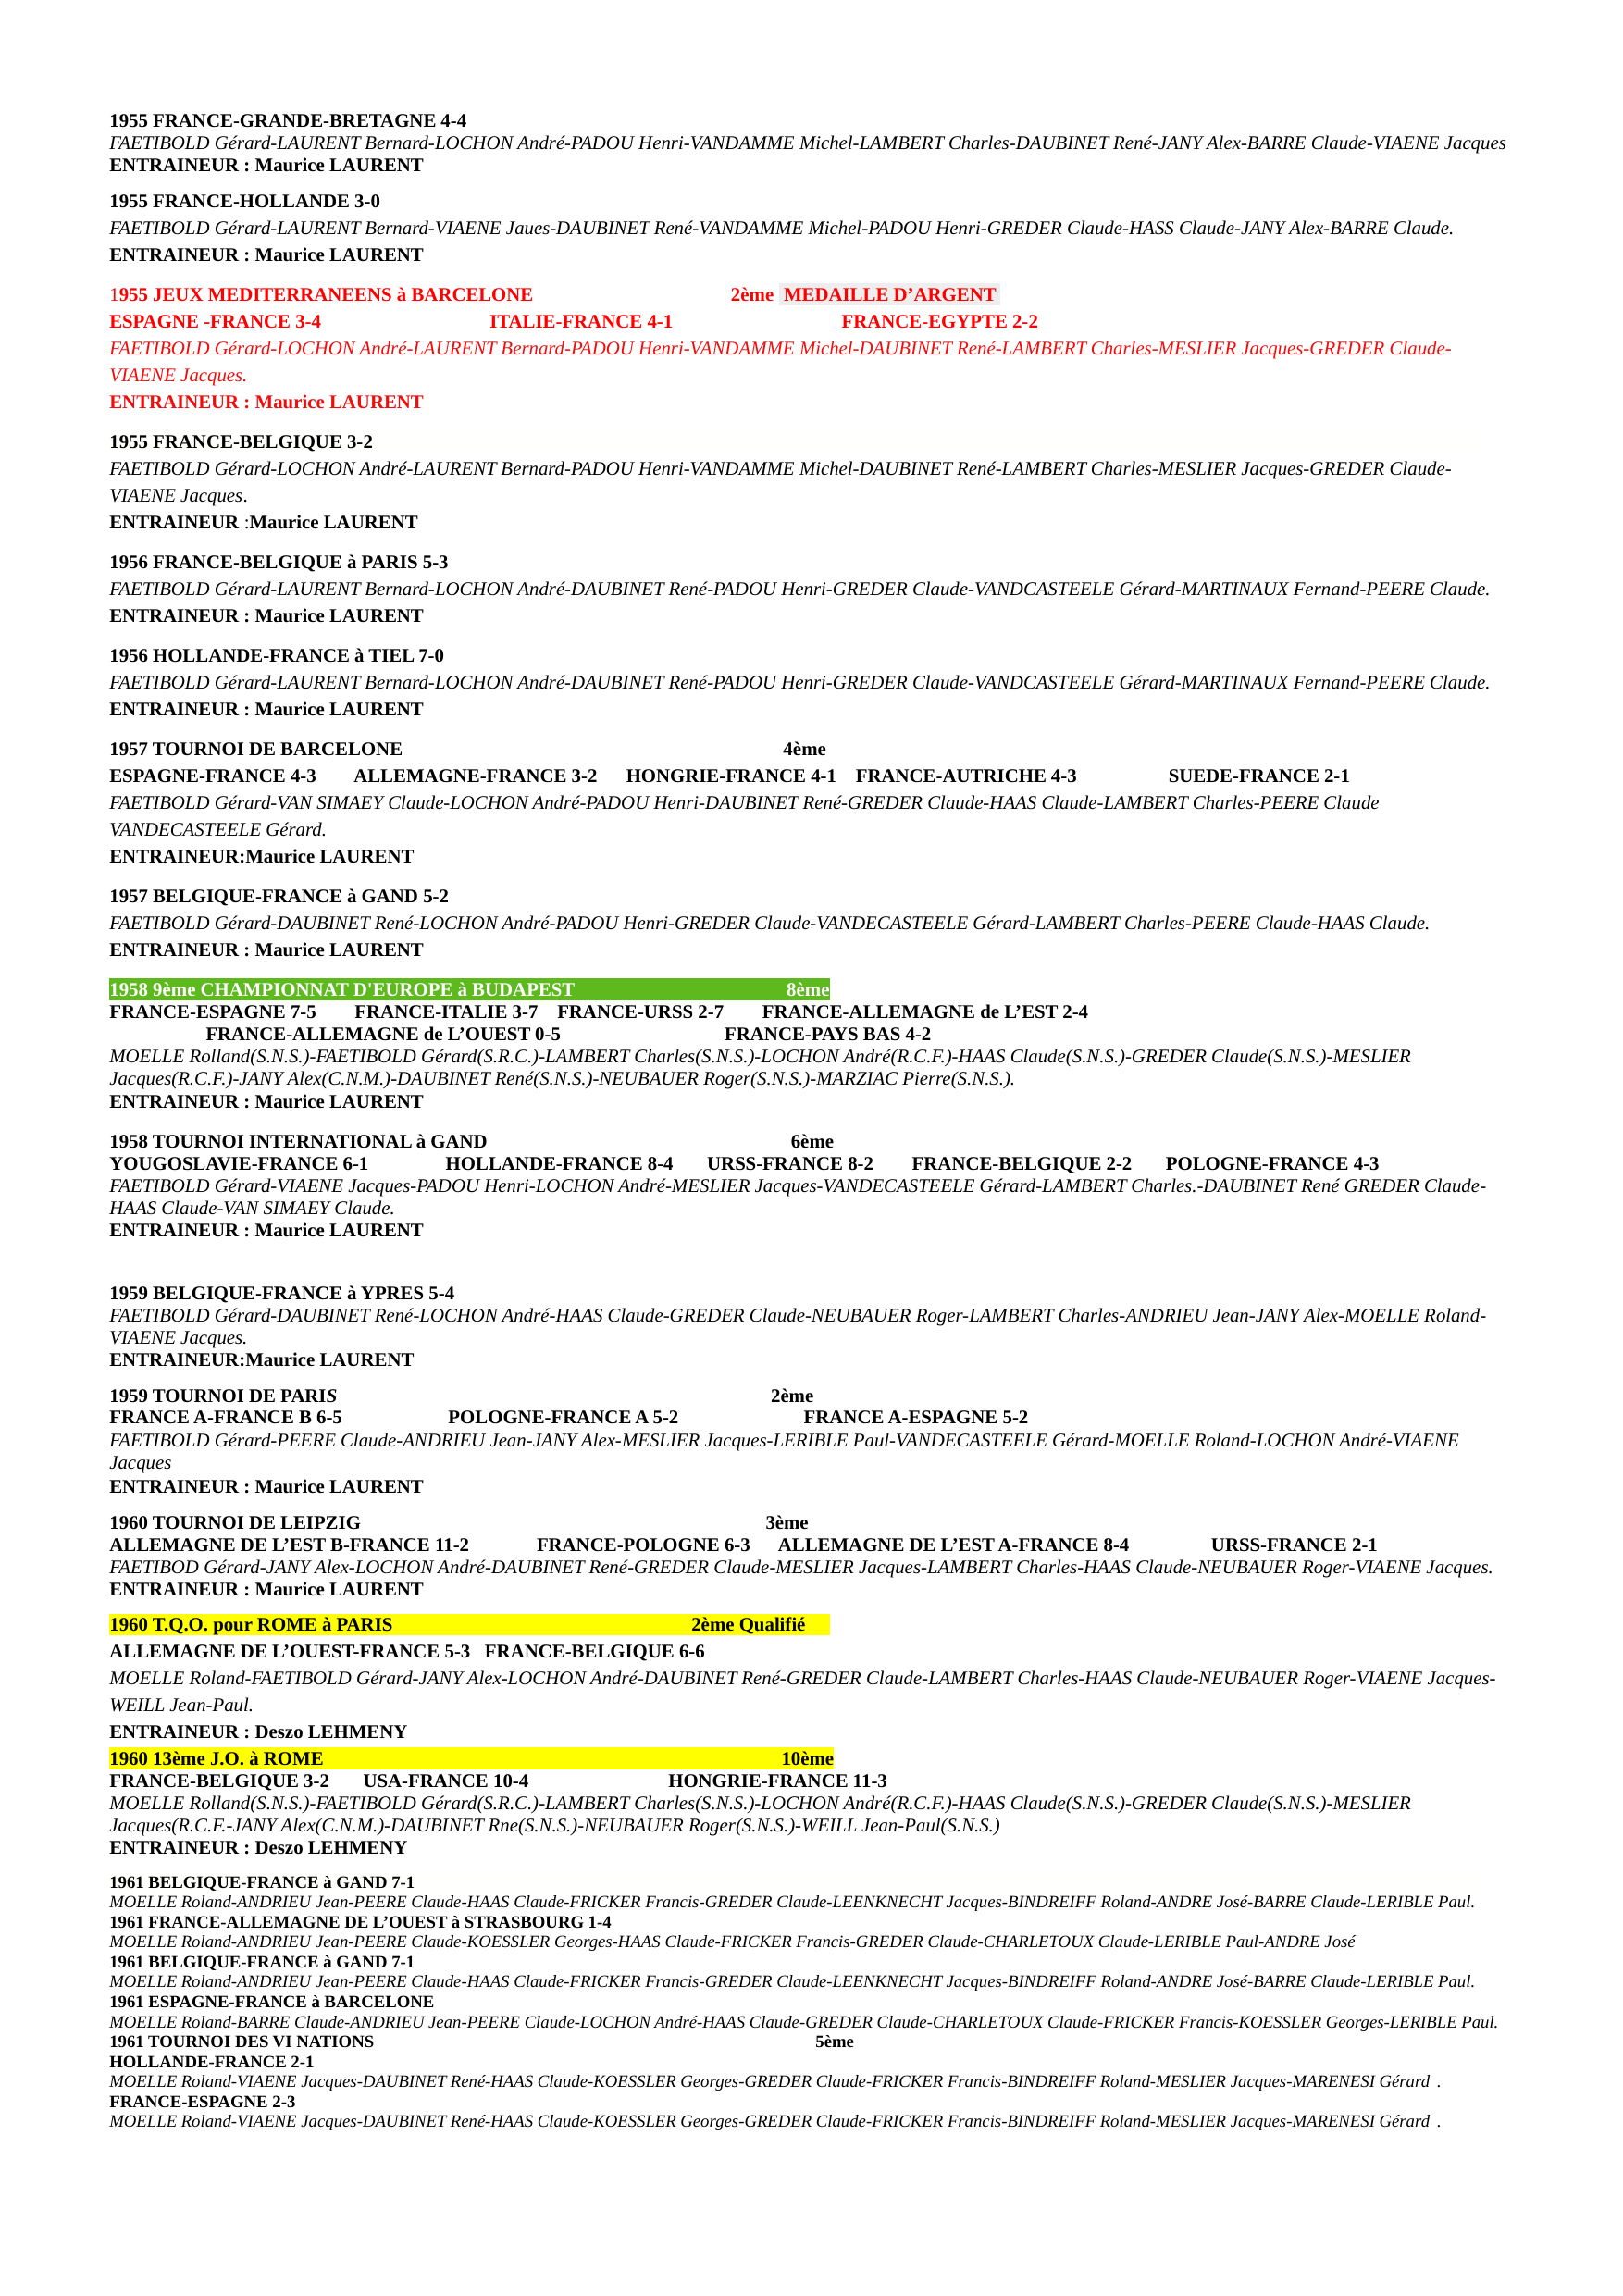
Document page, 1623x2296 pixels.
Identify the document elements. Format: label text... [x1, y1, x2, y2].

text FRANCE-ESPAGNE 7-5 FRANCE-ITALIE 3-7 FRANCE-URSS 2-7 FRANCE-ALLEMAGNE de L’EST 2-4 [109, 1000, 1514, 1023]
text 1955 FRANCE-GRANDE-BRETAGNE 4-4 FAETIBOLD Gérard-LAURENT Bernard-LOCHON André-PADOU Henri-VANDAMME Michel-LAMBERT Charles-DAUBINET René-JANY Alex-BARRE Claude-VIAENE Jacques ENTRAINEUR : Maurice LAURENT [109, 109, 1514, 176]
text 1960 TOURNOI DE LEIPZIG 3ème ALLEMAGNE DE L’EST B-FRANCE 11-2 FRANCE-POLOGNE 6-3 ALLEMAGNE DE L’EST A-FRANCE 8-4 URSS-FRANCE 2-1 FAETIBOD Gérard-JANY Alex-LOCHON André-DAUBINET René-GREDER Claude-MESLIER Jacques-LAMBERT Charles-HAAS Claude-NEUBAUER Roger-VIAENE Jacques. ENTRAINEUR : Maurice LAURENT [109, 1511, 1514, 1600]
text 1959 TOURNOI DE PARIS 2ème FRANCE A-FRANCE B 6-5 POLOGNE-FRANCE A 5-2 FRANCE A-ESPAGNE 5-2 FAETIBOLD Gérard-PEERE Claude-ANDRIEU Jean-JANY Alex-MESLIER Jacques-LERIBLE Paul-VANDECASTEELE Gérard-MOELLE Roland-LOCHON André-VIAENE Jacques ENTRAINEUR : Maurice LAURENT [109, 1384, 1514, 1497]
text 1957 TOURNOI DE BARCELONE 4ème ESPAGNE-FRANCE 4-3 ALLEMAGNE-FRANCE 3-2 HONGRIE-FRANCE 4-1 FRANCE-AUTRICHE 4-3 SUEDE-FRANCE 2-1 FAETIBOLD Gérard-VAN SIMAEY Claude-LOCHON André-PADOU Henri-DAUBINET René-GREDER Claude-HAAS Claude-LAMBERT Charles-PEERE Claude VANDECASTEELE Gérard. ENTRAINEUR:Maurice LAURENT [109, 738, 1514, 867]
text 1960 13ème J.O. à ROME 10ème FRANCE-BELGIQUE 3-2 USA-FRANCE 10-4 HONGRIE-FRANCE 11-3 MOELLE Rolland(S.N.S.)-FAETIBOLD Gérard(S.R.C.)-LAMBERT Charles(S.N.S.)-LOCHON André(R.C.F.)-HAAS Claude(S.N.S.)-GREDER Claude(S.N.S.)-MESLIER Jacques(R.C.F.-JANY Alex(C.N.M.)-DAUBINET Rne(S.N.S.)-NEUBAUER Roger(S.N.S.)-WEILL Jean-Paul(S.N.S.) ENTRAINEUR : Deszo LEHMENY [109, 1747, 1514, 1858]
text ENTRAINEUR : Maurice LAURENT [109, 1089, 1514, 1112]
text 1961 BELGIQUE-FRANCE à GAND 7-1 MOELLE Roland-ANDRIEU Jean-PEERE Claude-HAAS Claude-FRICKER Francis-GREDER Claude-LEENKNECHT Jacques-BINDREIFF Roland-ANDRE José-BARRE Claude-LERIBLE Paul. 1961 FRANCE-ALLEMAGNE DE L’OUEST à STRASBOURG 1-4 MOELLE Roland-ANDRIEU Jean-PEERE Claude-KOESSLER Georges-HAAS Claude-FRICKER Francis-GREDER Claude-CHARLETOUX Claude-LERIBLE Paul-ANDRE José 1961 BELGIQUE-FRANCE à GAND 7-1 MOELLE Roland-ANDRIEU Jean-PEERE Claude-HAAS Claude-FRICKER Francis-GREDER Claude-LEENKNECHT Jacques-BINDREIFF Roland-ANDRE José-BARRE Claude-LERIBLE Paul. 1961 ESPAGNE-FRANCE à BARCELONE MOELLE Roland-BARRE Claude-ANDRIEU Jean-PEERE Claude-LOCHON André-HAAS Claude-GREDER Claude-CHARLETOUX Claude-FRICKER Francis-KOESSLER Georges-LERIBLE Paul. 1961 TOURNOI DES VI NATIONS 5ème HOLLANDE-FRANCE 2-1 MOELLE Roland-VIAENE Jacques-DAUBINET René-HAAS Claude-KOESSLER Georges-GREDER Claude-FRICKER Francis-BINDREIFF Roland-MESLIER Jacques-MARENESI Gérard . FRANCE-ESPAGNE 2-3 MOELLE Roland-VIAENE Jacques-DAUBINET René-HAAS Claude-KOESSLER Georges-GREDER Claude-FRICKER Francis-BINDREIFF Roland-MESLIER Jacques-MARENESI Gérard . [109, 1872, 1514, 2131]
text 1958 9ème CHAMPIONNAT D'EUROPE à BUDAPEST 8ème [109, 978, 1514, 1000]
text FRANCE-ALLEMAGNE de L’OUEST 0-5 FRANCE-PAYS BAS 4-2 [109, 1023, 1514, 1045]
text 1958 TOURNOI INTERNATIONAL à GAND 6ème YOUGOSLAVIE-FRANCE 6-1 HOLLANDE-FRANCE 8-4 URSS-FRANCE 8-2 FRANCE-BELGIQUE 2-2 POLOGNE-FRANCE 4-3 FAETIBOLD Gérard-VIAENE Jacques-PADOU Henri-LOCHON André-MESLIER Jacques-VANDECASTEELE Gérard-LAMBERT Charles.-DAUBINET René GREDER Claude-HAAS Claude-VAN SIMAEY Claude. ENTRAINEUR : Maurice LAURENT [109, 1130, 1514, 1268]
text MOELLE Rolland(S.N.S.)-FAETIBOLD Gérard(S.R.C.)-LAMBERT Charles(S.N.S.)-LOCHON André(R.C.F.)-HAAS Claude(S.N.S.)-GREDER Claude(S.N.S.)-MESLIER Jacques(R.C.F.)-JANY Alex(C.N.M.)-DAUBINET René(S.N.S.)-NEUBAUER Roger(S.N.S.)-MARZIAC Pierre(S.N.S.). [109, 1045, 1514, 1089]
text 1956 FRANCE-BELGIQUE à PARIS 5-3 FAETIBOLD Gérard-LAURENT Bernard-LOCHON André-DAUBINET René-PADOU Henri-GREDER Claude-VANDCASTEELE Gérard-MARTINAUX Fernand-PEERE Claude. ENTRAINEUR : Maurice LAURENT [109, 551, 1514, 627]
text 1957 BELGIQUE-FRANCE à GAND 5-2 FAETIBOLD Gérard-DAUBINET René-LOCHON André-PADOU Henri-GREDER Claude-VANDECASTEELE Gérard-LAMBERT Charles-PEERE Claude-HAAS Claude. ENTRAINEUR : Maurice LAURENT [109, 885, 1514, 961]
text 1955 JEUX MEDITERRANEENS à BARCELONE 2ème MEDAILLE D’ARGENT ESPAGNE -FRANCE 3-4 ITALIE-FRANCE 4-1 FRANCE-EGYPTE 2-2 FAETIBOLD Gérard-LOCHON André-LAURENT Bernard-PADOU Henri-VANDAMME Michel-DAUBINET René-LAMBERT Charles-MESLIER Jacques-GREDER Claude-VIAENE Jacques. ENTRAINEUR : Maurice LAURENT [109, 283, 1514, 413]
text 1960 T.Q.O. pour ROME à PARIS 2ème Qualifié ALLEMAGNE DE L’OUEST-FRANCE 5-3 FRANCE-BELGIQUE 6-6 MOELLE Roland-FAETIBOLD Gérard-JANY Alex-LOCHON André-DAUBINET René-GREDER Claude-LAMBERT Charles-HAAS Claude-NEUBAUER Roger-VIAENE Jacques-WEILL Jean-Paul. ENTRAINEUR : Deszo LEHMENY [109, 1613, 1514, 1743]
text 1959 BELGIQUE-FRANCE à YPRES 5-4 FAETIBOLD Gérard-DAUBINET René-LOCHON André-HAAS Claude-GREDER Claude-NEUBAUER Roger-LAMBERT Charles-ANDRIEU Jean-JANY Alex-MOELLE Roland-VIAENE Jacques. ENTRAINEUR:Maurice LAURENT [109, 1281, 1514, 1371]
text 1955 FRANCE-HOLLANDE 3-0 FAETIBOLD Gérard-LAURENT Bernard-VIAENE Jaues-DAUBINET René-VANDAMME Michel-PADOU Henri-GREDER Claude-HASS Claude-JANY Alex-BARRE Claude. ENTRAINEUR : Maurice LAURENT [109, 190, 1514, 266]
text 1956 HOLLANDE-FRANCE à TIEL 7-0 FAETIBOLD Gérard-LAURENT Bernard-LOCHON André-DAUBINET René-PADOU Henri-GREDER Claude-VANDCASTEELE Gérard-MARTINAUX Fernand-PEERE Claude. ENTRAINEUR : Maurice LAURENT [109, 644, 1514, 720]
text 1955 FRANCE-BELGIQUE 3-2 FAETIBOLD Gérard-LOCHON André-LAURENT Bernard-PADOU Henri-VANDAMME Michel-DAUBINET René-LAMBERT Charles-MESLIER Jacques-GREDER Claude-VIAENE Jacques. ENTRAINEUR :Maurice LAURENT [109, 430, 1514, 533]
